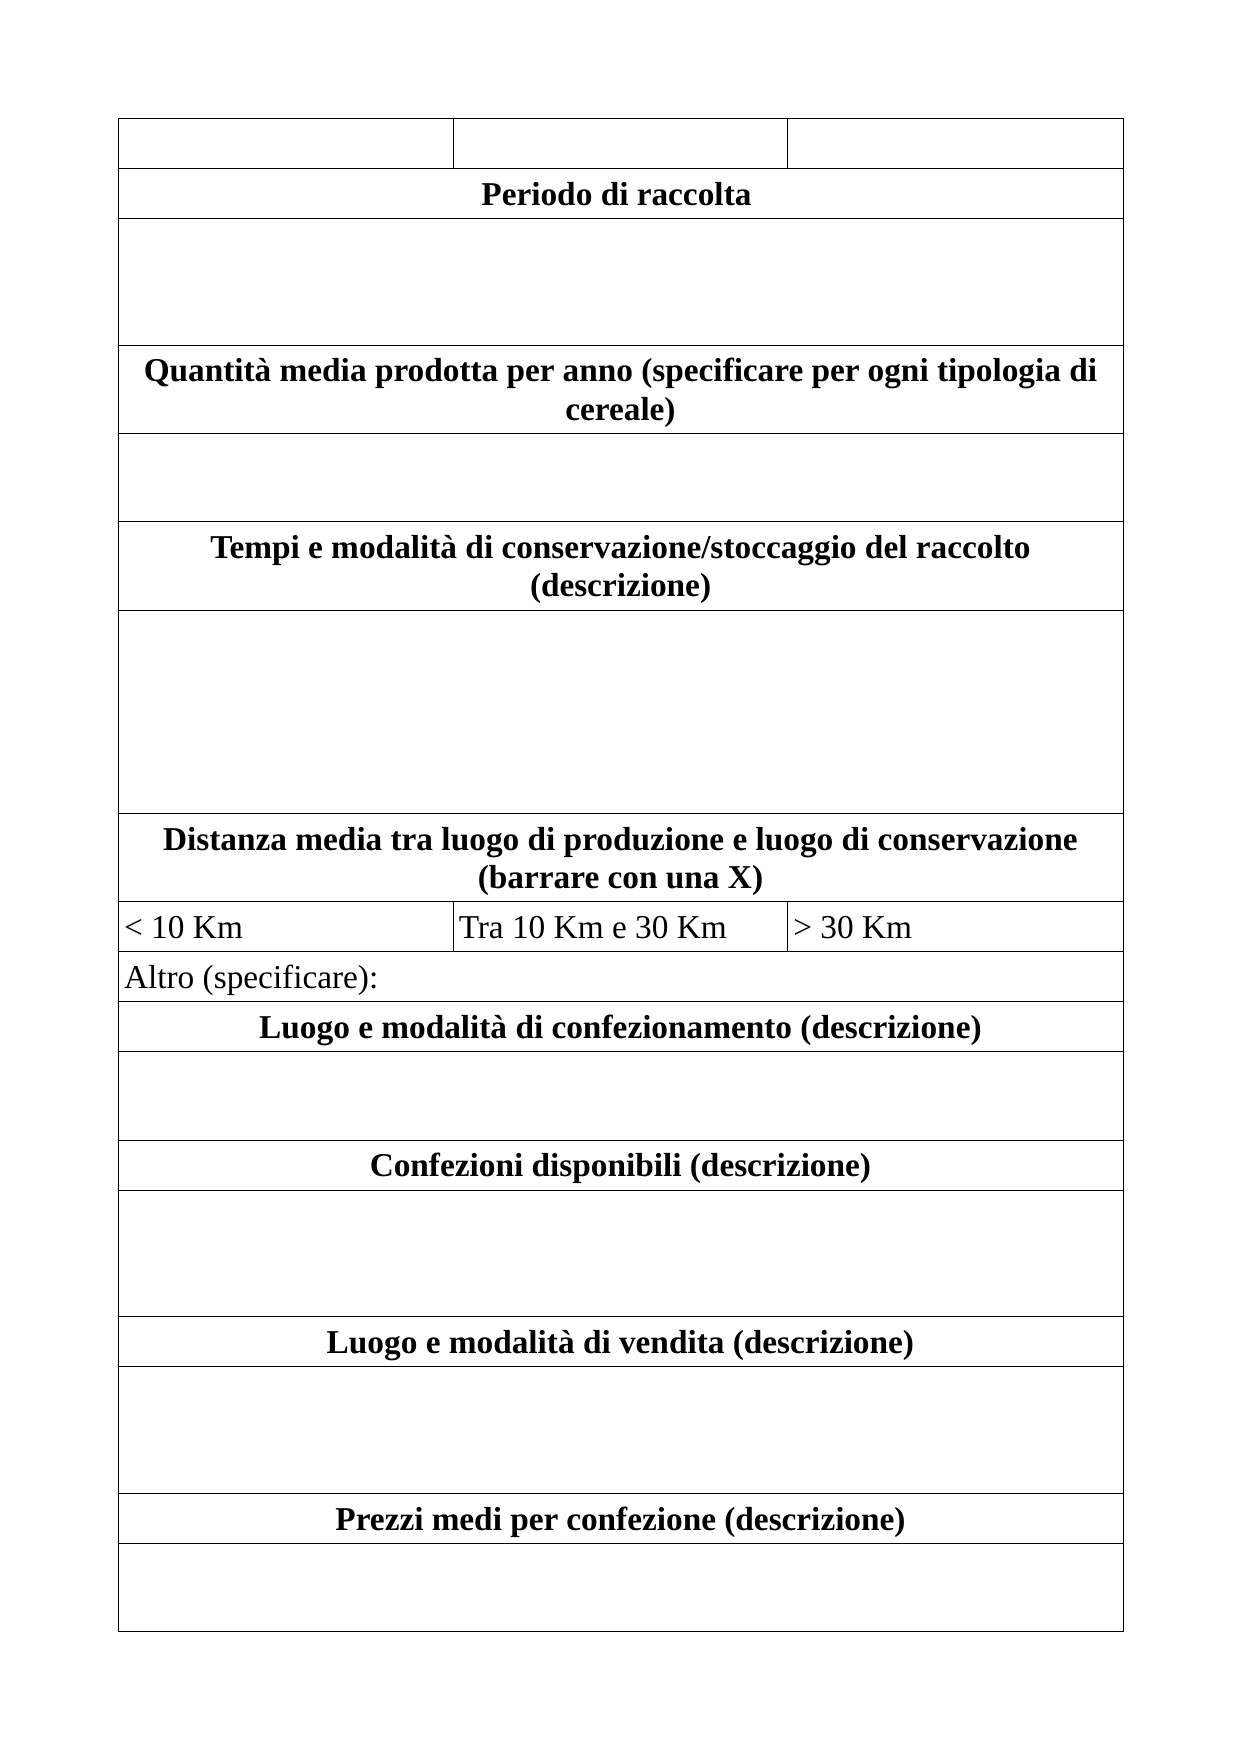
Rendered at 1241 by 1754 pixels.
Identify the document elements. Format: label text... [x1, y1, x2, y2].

table_cell Tempi e modalità di conservazione/stoccaggio del raccolto (descrizione) [119, 522, 1123, 610]
table_cell [119, 1052, 1123, 1140]
table_cell [454, 119, 787, 168]
table_cell < 10 Km [119, 902, 453, 951]
table_cell [788, 119, 1123, 168]
table_cell Quantità media prodotta per anno (specificare per ogni tipologia di cereale) [119, 346, 1123, 433]
table_cell [119, 1544, 1123, 1631]
table_cell [119, 219, 1123, 345]
table_cell Confezioni disponibili (descrizione) [119, 1141, 1123, 1190]
table_cell Tra 10 Km e 30 Km [454, 902, 787, 951]
table_cell [119, 1367, 1123, 1493]
table_cell [119, 434, 1123, 521]
table_cell Distanza media tra luogo di produzione e luogo di conservazione (barrare con una X) [119, 814, 1123, 901]
table_cell [119, 611, 1123, 813]
table_cell [119, 1191, 1123, 1316]
table_cell Periodo di raccolta [119, 169, 1123, 218]
table_cell Luogo e modalità di confezionamento (descrizione) [119, 1002, 1123, 1051]
table_cell Altro (specificare): [119, 952, 1123, 1001]
table_cell [119, 119, 453, 168]
table_cell > 30 Km [788, 902, 1123, 951]
table_cell Luogo e modalità di vendita (descrizione) [119, 1317, 1123, 1366]
table_cell Prezzi medi per confezione (descrizione) [119, 1494, 1123, 1543]
